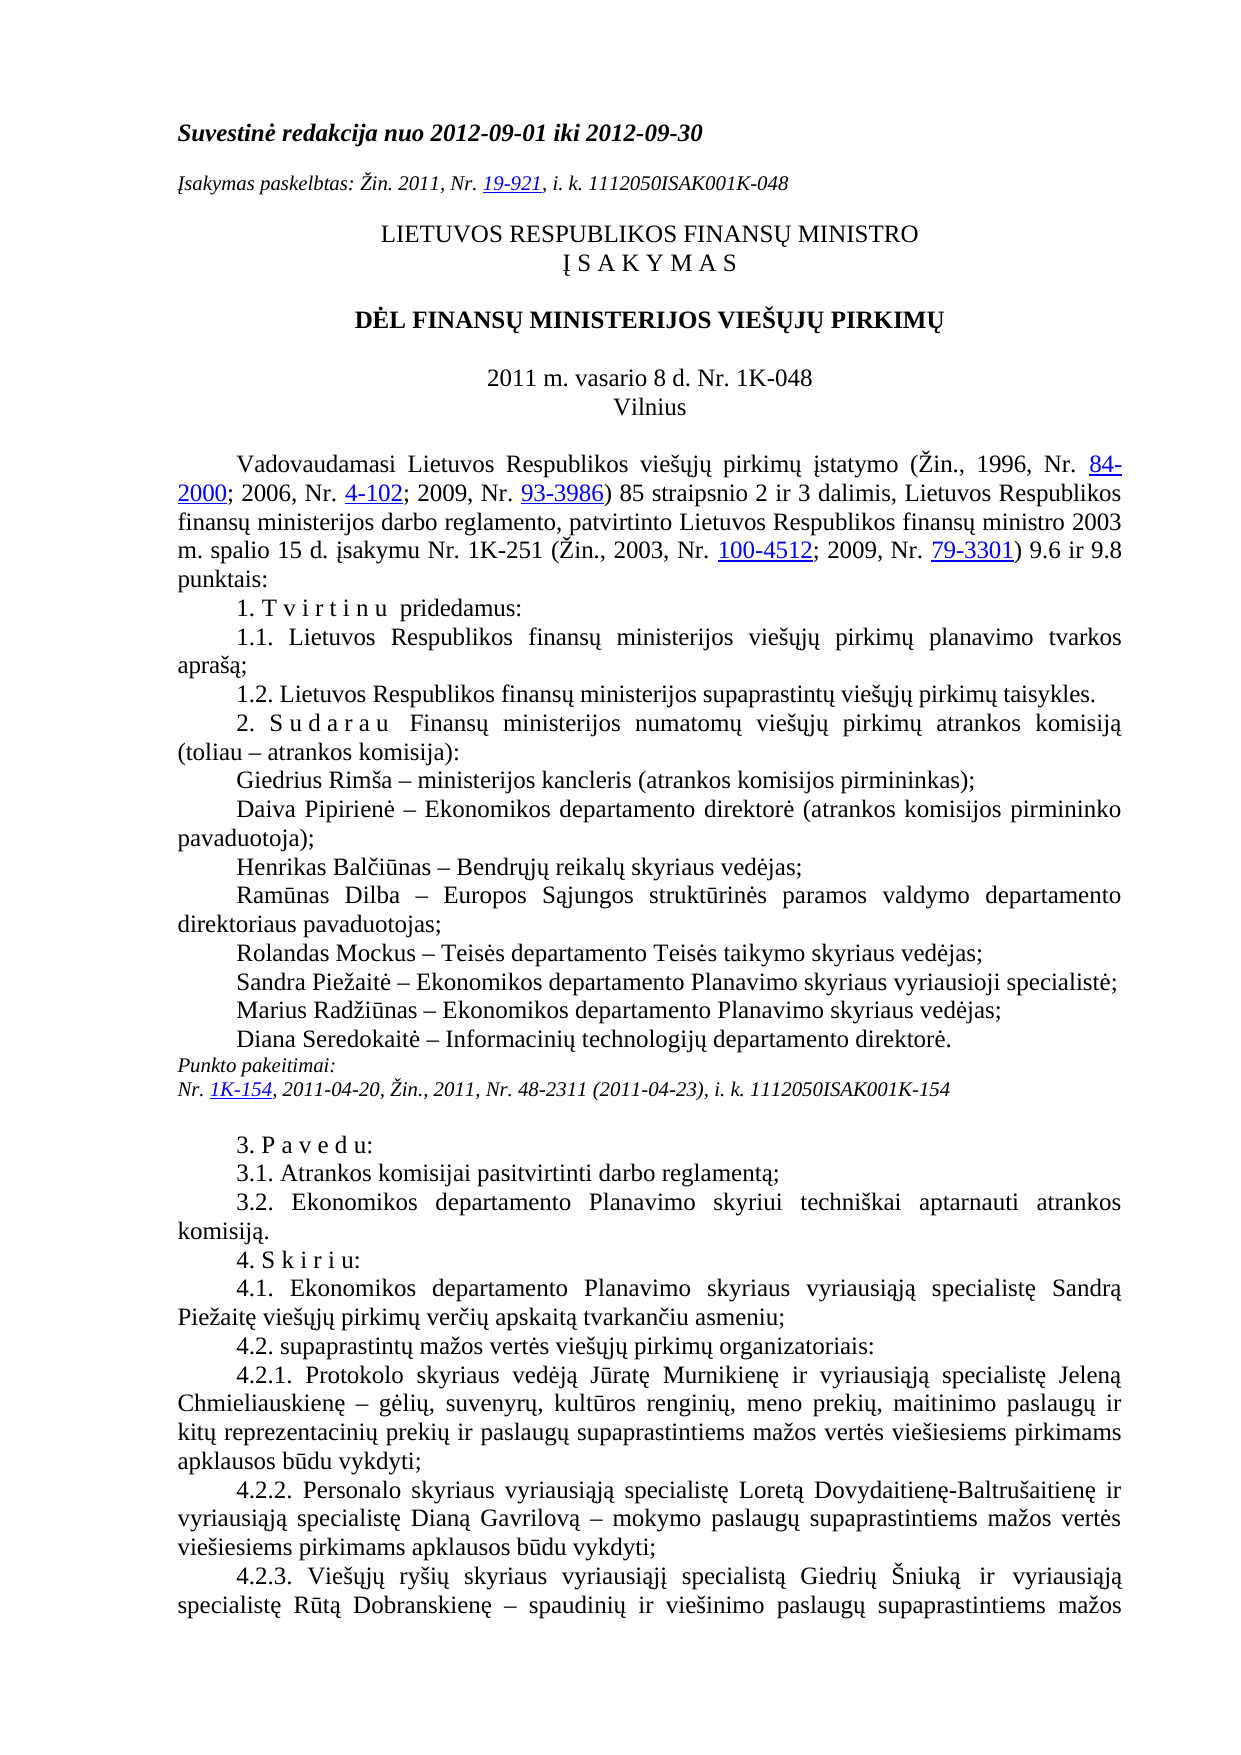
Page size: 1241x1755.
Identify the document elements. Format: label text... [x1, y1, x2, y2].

text 4.2. supaprastintų mažos vertės viešųjų pirkimų organizatoriais: [177, 1331, 1122, 1360]
text ĮSAKYMAS [177, 248, 1122, 277]
text Įsakymas paskelbtas: Žin. 2011, Nr. 19-921, i. k. 1112050ISAK001K-048 [177, 171, 1122, 195]
text 3.1. Atrankos komisijai pasitvirtinti darbo reglamentą; [177, 1158, 1122, 1187]
text Henrikas Balčiūnas – Bendrųjų reikalų skyriaus vedėjas; [177, 852, 1122, 880]
text 4.1. Ekonomikos departamento Planavimo skyriaus vyriausiąją specialistę Sandrą Piežaitę viešųjų pirkimų verčių apskaitą tvarkančiu asmeniu; [177, 1273, 1122, 1331]
text 1.1. Lietuvos Respublikos finansų ministerijos viešųjų pirkimų planavimo tvarkos aprašą; [177, 622, 1122, 679]
text Daiva Pipirienė – Ekonomikos departamento direktorė (atrankos komisijos pirmininko pavaduotoja); [177, 794, 1122, 852]
text Giedrius Rimša – ministerijos kancleris (atrankos komisijos pirmininkas); [177, 765, 1122, 794]
text Vadovaudamasi Lietuvos Respublikos viešųjų pirkimų įstatymo (Žin., 1996, Nr. 84-2000; 2006, Nr. 4-102; 2009, Nr. 93-3986) 85 straipsnio 2 ir 3 dalimis, Lietuvos Respublikos finansų ministerijos darbo reglamento, patvirtinto Lietuvos Respublikos finansų ministro 2003 m. spalio 15 d. įsakymu Nr. 1K-251 (Žin., 2003, Nr. 100-4512; 2009, Nr. 79-3301) 9.6 ir 9.8 punktais: [177, 449, 1122, 593]
text 4. Skiriu: [177, 1245, 1122, 1273]
text Ramūnas Dilba – Europos Sąjungos struktūrinės paramos valdymo departamento direktoriaus pavaduotojas; [177, 880, 1122, 938]
text Marius Radžiūnas – Ekonomikos departamento Planavimo skyriaus vedėjas; [177, 995, 1122, 1024]
text Suvestinė redakcija nuo 2012-09-01 iki 2012-09-30 [177, 118, 1122, 147]
text 4.2.2. Personalo skyriaus vyriausiąją specialistę Loretą Dovydaitienę-Baltrušaitienę ir vyriausiąją specialistę Dianą Gavrilovą – mokymo paslaugų supaprastintiems mažos vertės viešiesiems pirkimams apklausos būdu vykdyti; [177, 1475, 1122, 1561]
text 3.2. Ekonomikos departamento Planavimo skyriui techniškai aptarnauti atrankos komisiją. [177, 1187, 1122, 1245]
text Nr. 1K-154, 2011-04-20, Žin., 2011, Nr. 48-2311 (2011-04-23), i. k. 1112050ISAK001K-154 [177, 1077, 1122, 1101]
text 1.2. Lietuvos Respublikos finansų ministerijos supaprastintų viešųjų pirkimų taisykles. [177, 679, 1122, 708]
text 1. Tvirtinu pridedamus: [177, 593, 1122, 622]
text Punkto pakeitimai: [177, 1053, 1122, 1077]
text 2011 m. vasario 8 d. Nr. 1K-048 [177, 363, 1122, 392]
text 4.2.1. Protokolo skyriaus vedėją Jūratę Murnikienę ir vyriausiąją specialistę Jeleną Chmieliauskienę – gėlių, suvenyrų, kultūros renginių, meno prekių, maitinimo paslaugų ir kitų reprezentacinių prekių ir paslaugų supaprastintiems mažos vertės viešiesiems pirkimams apklausos būdu vykdyti; [177, 1360, 1122, 1475]
text Diana Seredokaitė – Informacinių technologijų departamento direktorė. [177, 1024, 1122, 1053]
text Vilnius [177, 392, 1122, 420]
text 4.2.3. Viešųjų ryšių skyriaus vyriausiąjį specialistą Giedrių Šniuką ir vyriausiąją specialistę Rūtą Dobranskienę – spaudinių ir viešinimo paslaugų supaprastintiems mažos [177, 1561, 1122, 1618]
text Sandra Piežaitė – Ekonomikos departamento Planavimo skyriaus vyriausioji specialistė; [177, 967, 1122, 995]
text Rolandas Mockus – Teisės departamento Teisės taikymo skyriaus vedėjas; [177, 938, 1122, 967]
text 3. Pavedu: [177, 1130, 1122, 1158]
text 2. Sudarau Finansų ministerijos numatomų viešųjų pirkimų atrankos komisiją (toliau – atrankos komisija): [177, 708, 1122, 765]
text LIETUVOS RESPUBLIKOS FINANSŲ MINISTRO [177, 219, 1122, 248]
text DĖL FINANSŲ MINISTERIJOS VIEŠŲJŲ PIRKIMŲ [177, 305, 1122, 334]
